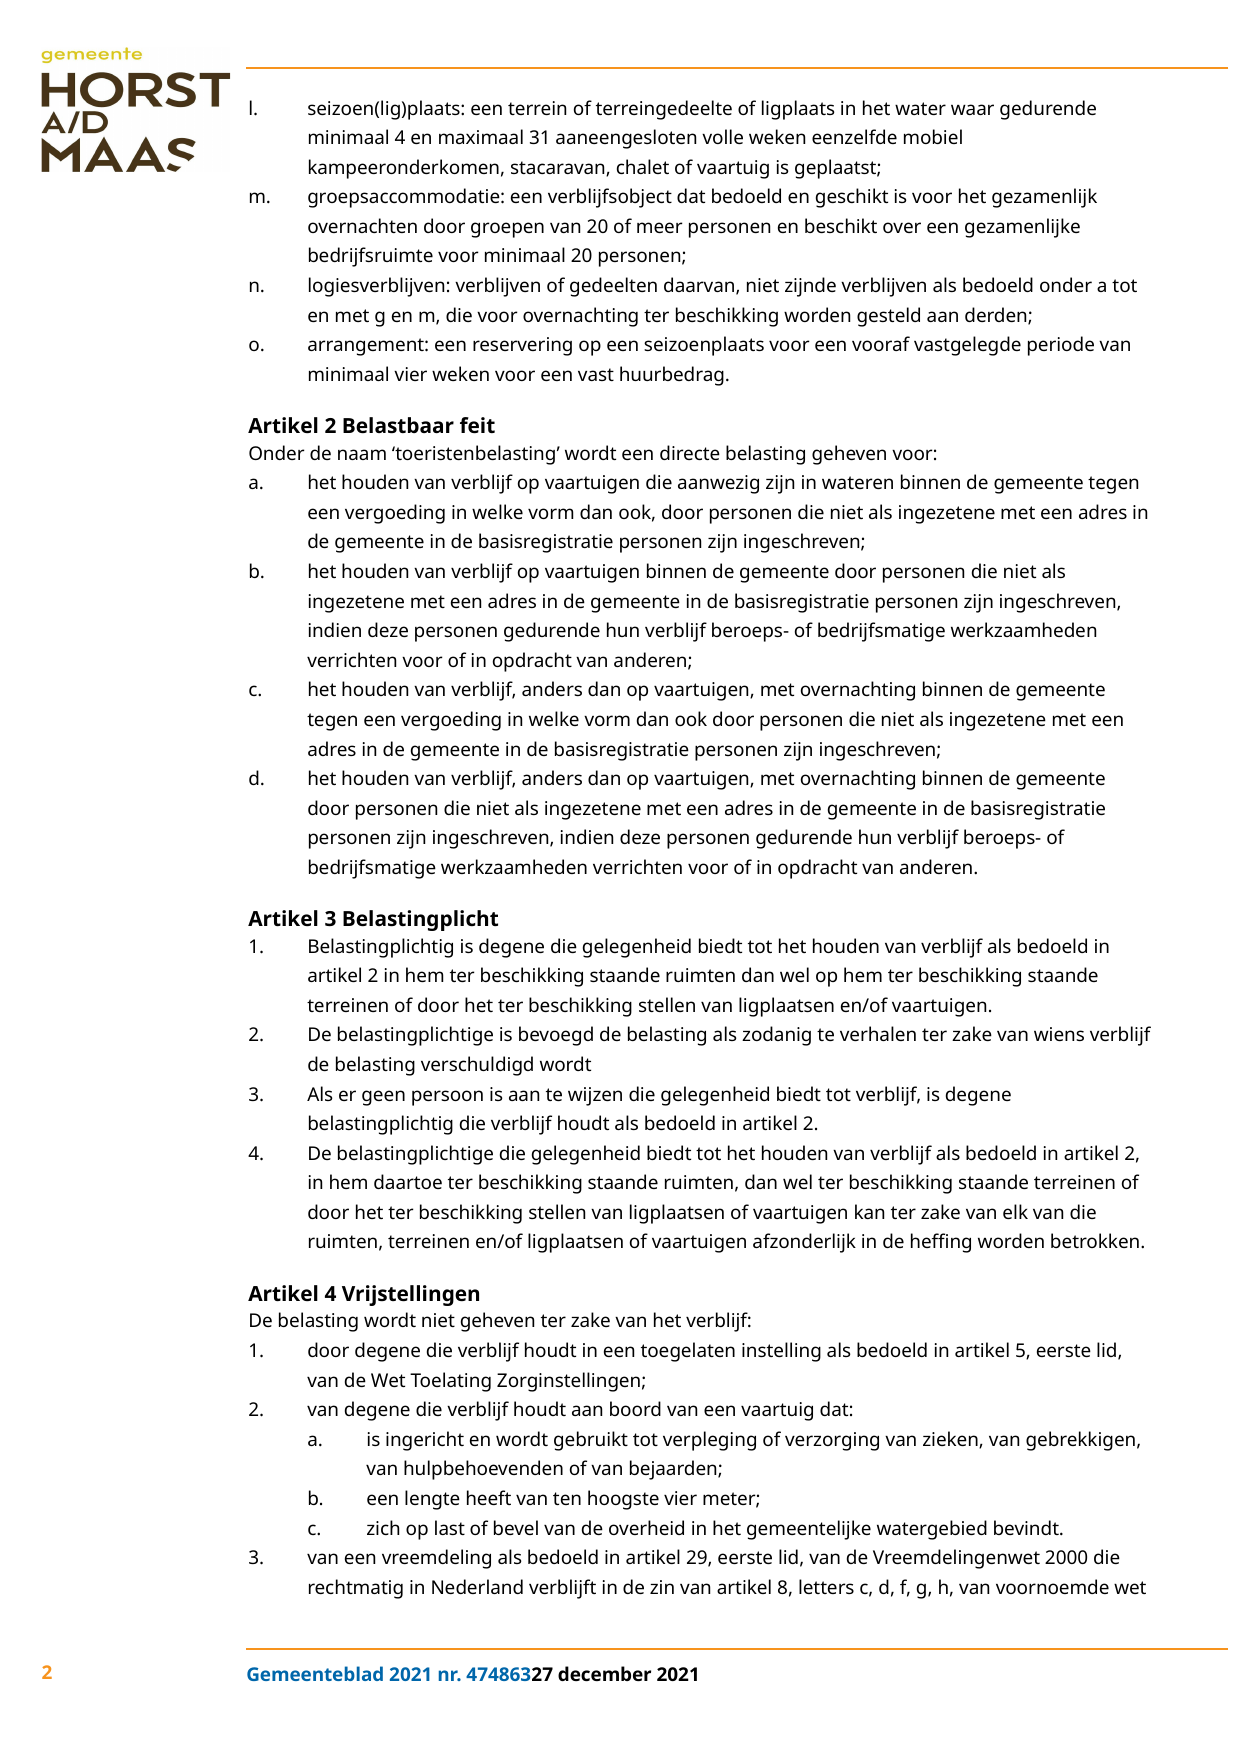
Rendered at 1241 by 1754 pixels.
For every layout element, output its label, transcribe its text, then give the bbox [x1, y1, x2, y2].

list een lengte heeft van ten hoogste vier meter; [307, 1485, 1152, 1511]
list De belastingplichtige is bevoegd de belasting als zodanig te verhalen ter zake van wiens verblijf de belasting verschuldigd wordt [248, 1022, 1152, 1077]
list van degene die verblijf houdt aan boord van een vaartuig dat: [248, 1396, 1152, 1422]
list het houden van verblijf, anders dan op vaartuigen, met overnachting binnen de gemeente tegen een vergoeding in welke vorm dan ook door personen die niet als ingezetene met een adres in de gemeente in de basisregistratie personen zijn ingeschreven; [248, 677, 1152, 761]
picture [41, 47, 231, 172]
list groepsaccommodatie: een verblijfsobject dat bedoeld en geschikt is voor het gezamenlijk overnachten door groepen van 20 of meer personen en beschikt over een gezamenlijke bedrijfsruimte voor minimaal 20 personen; [248, 183, 1152, 268]
list het houden van verblijf op vaartuigen binnen de gemeente door personen die niet als ingezetene met een adres in de gemeente in de basisregistratie personen zijn ingeschreven, indien deze personen gedurende hun verblijf beroeps- of bedrijfsmatige werkzaamheden verrichten voor of in opdracht van anderen; [248, 558, 1152, 673]
list Als er geen persoon is aan te wijzen die gelegenheid biedt tot verblijf, is degene belastingplichtig die verblijf houdt als bedoeld in artikel 2. [248, 1081, 1152, 1136]
list is ingericht en wordt gebruikt tot verpleging of verzorging van zieken, van gebrekkigen, van hulpbehoevenden of van bejaarden; [307, 1426, 1152, 1481]
list Belastingplichtig is degene die gelegenheid biedt tot het houden van verblijf als bedoeld in artikel 2 in hem ter beschikking staande ruimten dan wel op hem ter beschikking staande terreinen of door het ter beschikking stellen van ligplaatsen en/of vaartuigen. [248, 933, 1152, 1018]
list van een vreemdeling als bedoeld in artikel 29, eerste lid, van de Vreemdelingenwet 2000 die rechtmatig in Nederland verblijft in de zin van artikel 8, letters c, d, f, g, h, van voornoemde wet [248, 1544, 1152, 1599]
list het houden van verblijf, anders dan op vaartuigen, met overnachting binnen de gemeente door personen die niet als ingezetene met een adres in de gemeente in de basisregistratie personen zijn ingeschreven, indien deze personen gedurende hun verblijf beroeps- of bedrijfsmatige werkzaamheden verrichten voor of in opdracht van anderen. [248, 765, 1152, 880]
list De belastingplichtige die gelegenheid biedt tot het houden van verblijf als bedoeld in artikel 2, in hem daartoe ter beschikking staande ruimten, dan wel ter beschikking staande terreinen of door het ter beschikking stellen van ligplaatsen of vaartuigen kan ter zake van elk van die ruimten, terreinen en/of ligplaatsen of vaartuigen afzonderlijk in de heffing worden betrokken. [248, 1140, 1152, 1254]
list door degene die verblijf houdt in een toegelaten instelling als bedoeld in artikel 5, eerste lid, van de Wet Toelating Zorginstellingen; [248, 1337, 1152, 1392]
list arrangement: een reservering op een seizoenplaats voor een vooraf vastgelegde periode van minimaal vier weken voor een vast huurbedrag. [248, 331, 1152, 387]
list seizoen(lig)plaats: een terrein of terreingedeelte of ligplaats in het water waar gedurende minimaal 4 en maximaal 31 aaneengesloten volle weken eenzelfde mobiel kampeeronderkomen, stacaravan, chalet of vaartuig is geplaatst; [248, 95, 1152, 180]
text Artikel 3 Belastingplicht [248, 904, 1152, 933]
list zich op last of bevel van de overheid in het gemeentelijke watergebied bevindt. [307, 1515, 1152, 1540]
text De belasting wordt niet geheven ter zake van het verblijf: [248, 1308, 1152, 1333]
text Artikel 2 Belastbaar feit [248, 411, 1152, 440]
text Artikel 4 Vrijstellingen [248, 1279, 1152, 1308]
text Onder de naam ‘toeristenbelasting’ wordt een directe belasting geheven voor: [248, 440, 1152, 466]
list het houden van verblijf op vaartuigen die aanwezig zijn in wateren binnen de gemeente tegen een vergoeding in welke vorm dan ook, door personen die niet als ingezetene met een adres in de gemeente in de basisregistratie personen zijn ingeschreven; [248, 469, 1152, 554]
list logiesverblijven: verblijven of gedeelten daarvan, niet zijnde verblijven als bedoeld onder a tot en met g en m, die voor overnachting ter beschikking worden gesteld aan derden; [248, 272, 1152, 328]
